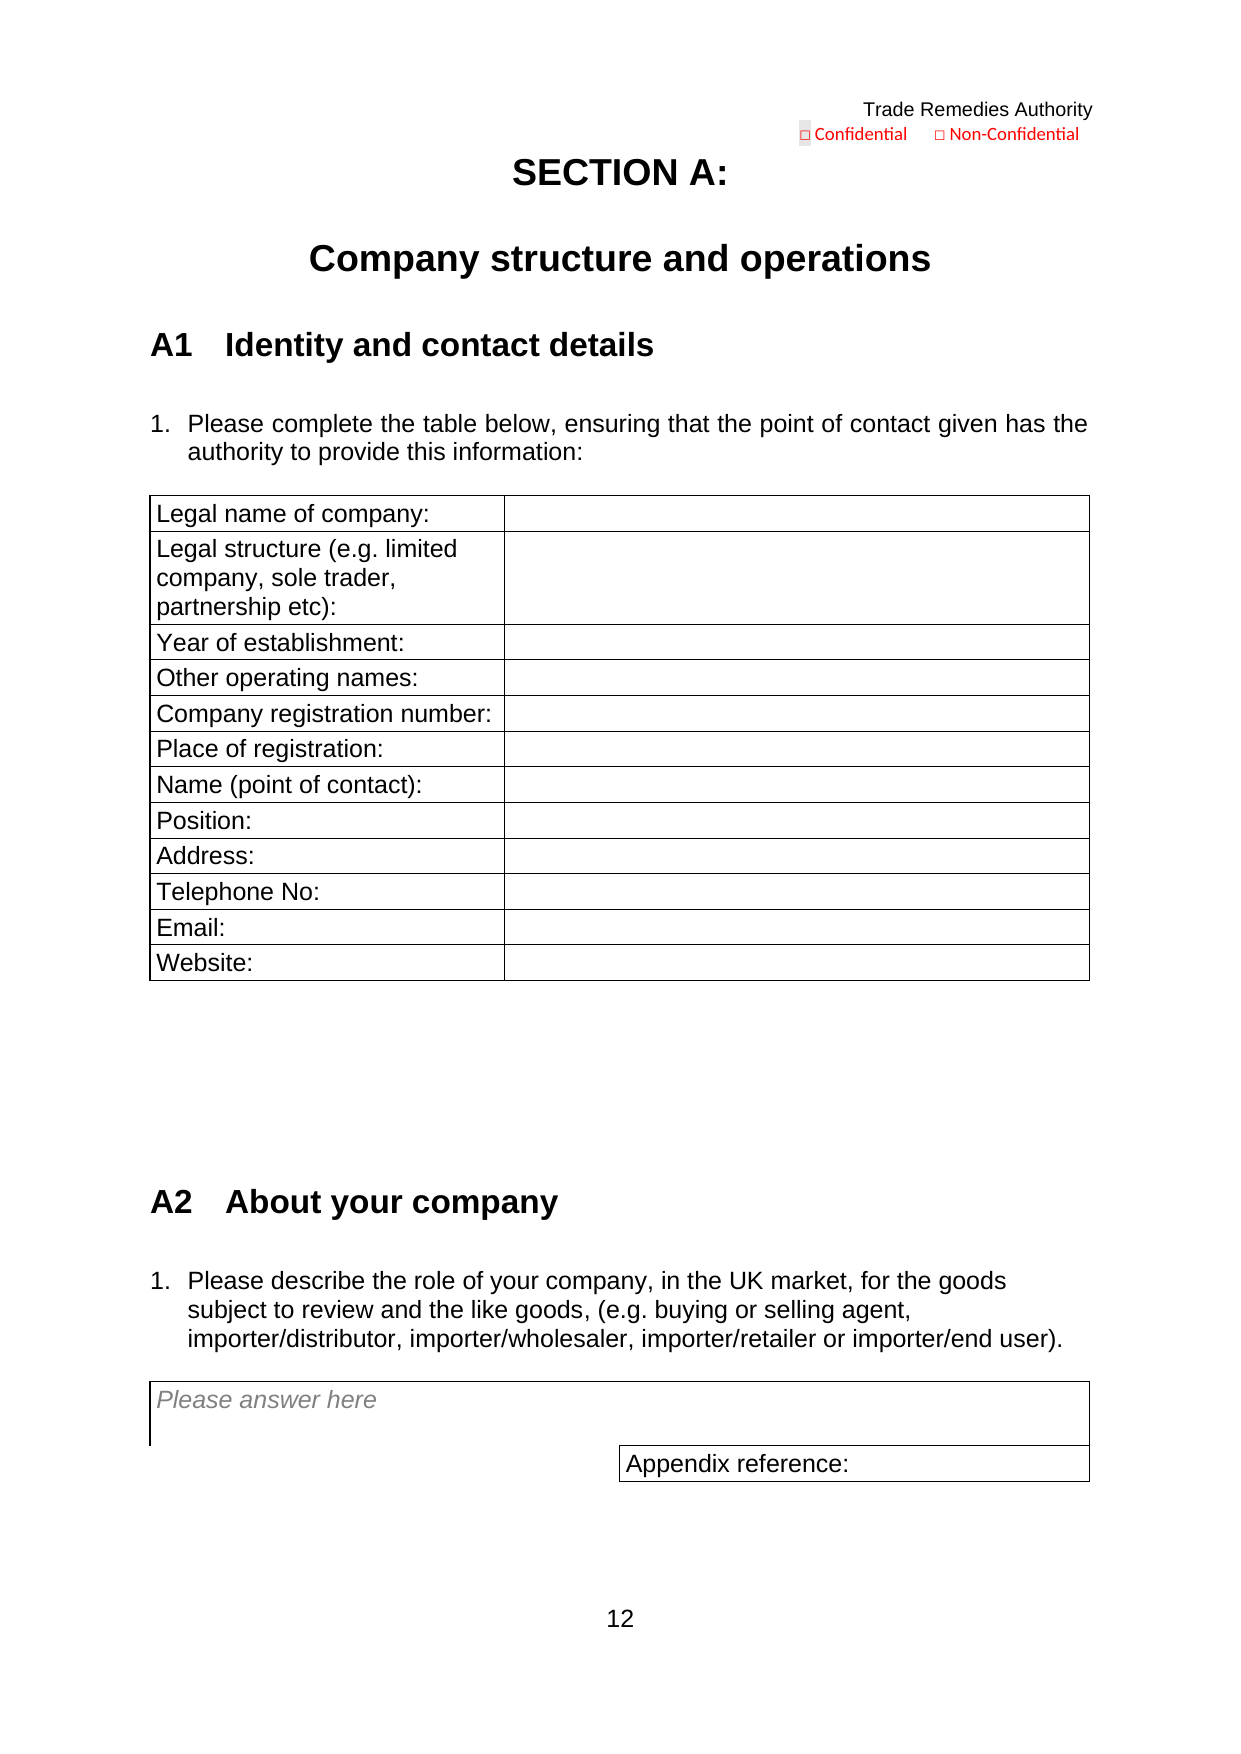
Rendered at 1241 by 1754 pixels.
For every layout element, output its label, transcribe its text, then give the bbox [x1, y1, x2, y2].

table_cell Position: [151, 803, 504, 837]
table_cell [505, 696, 1089, 731]
table_cell Legal structure (e.g. limited company, sole trader, partnership etc): [151, 532, 504, 624]
table_cell Email: [151, 910, 504, 944]
table_cell Name (point of contact): [151, 767, 504, 802]
list Please complete the table below, ensuring that the point of contact given has the authority to provide this information: [150, 409, 1090, 466]
table_header Please answer here [151, 1382, 1089, 1445]
table_cell [505, 625, 1089, 659]
table_cell [505, 803, 1089, 837]
table_cell [505, 839, 1089, 873]
table_cell Place of registration: [151, 732, 504, 766]
table_cell [505, 660, 1089, 695]
subtitle A1 Identity and contact details [150, 325, 1090, 363]
subtitle Company structure and operations [150, 236, 1090, 279]
table_cell Company registration number: [151, 696, 504, 731]
table_header [505, 496, 1089, 531]
table_cell Website: [151, 945, 504, 980]
table_cell [505, 945, 1089, 980]
table_cell [505, 874, 1089, 909]
table_cell Address: [151, 839, 504, 873]
table_cell [505, 532, 1089, 624]
table_cell [505, 910, 1089, 944]
list Please describe the role of your company, in the UK market, for the goods subject to review and the like goods, (e.g. buying or selling agent, importer/distributor, importer/wholesaler, importer/retailer or importer/end user). [150, 1266, 1090, 1352]
table_cell Appendix reference: [620, 1446, 1089, 1481]
table_cell Telephone No: [151, 874, 504, 909]
table_cell Year of establishment: [151, 625, 504, 659]
table_cell [150, 1446, 619, 1481]
subtitle SECTION A: [150, 150, 1090, 236]
table_cell [505, 767, 1089, 802]
subtitle A2 About your company [150, 1182, 1090, 1221]
table_header Legal name of company: [151, 496, 504, 531]
table_cell [505, 732, 1089, 766]
table_cell Other operating names: [151, 660, 504, 695]
